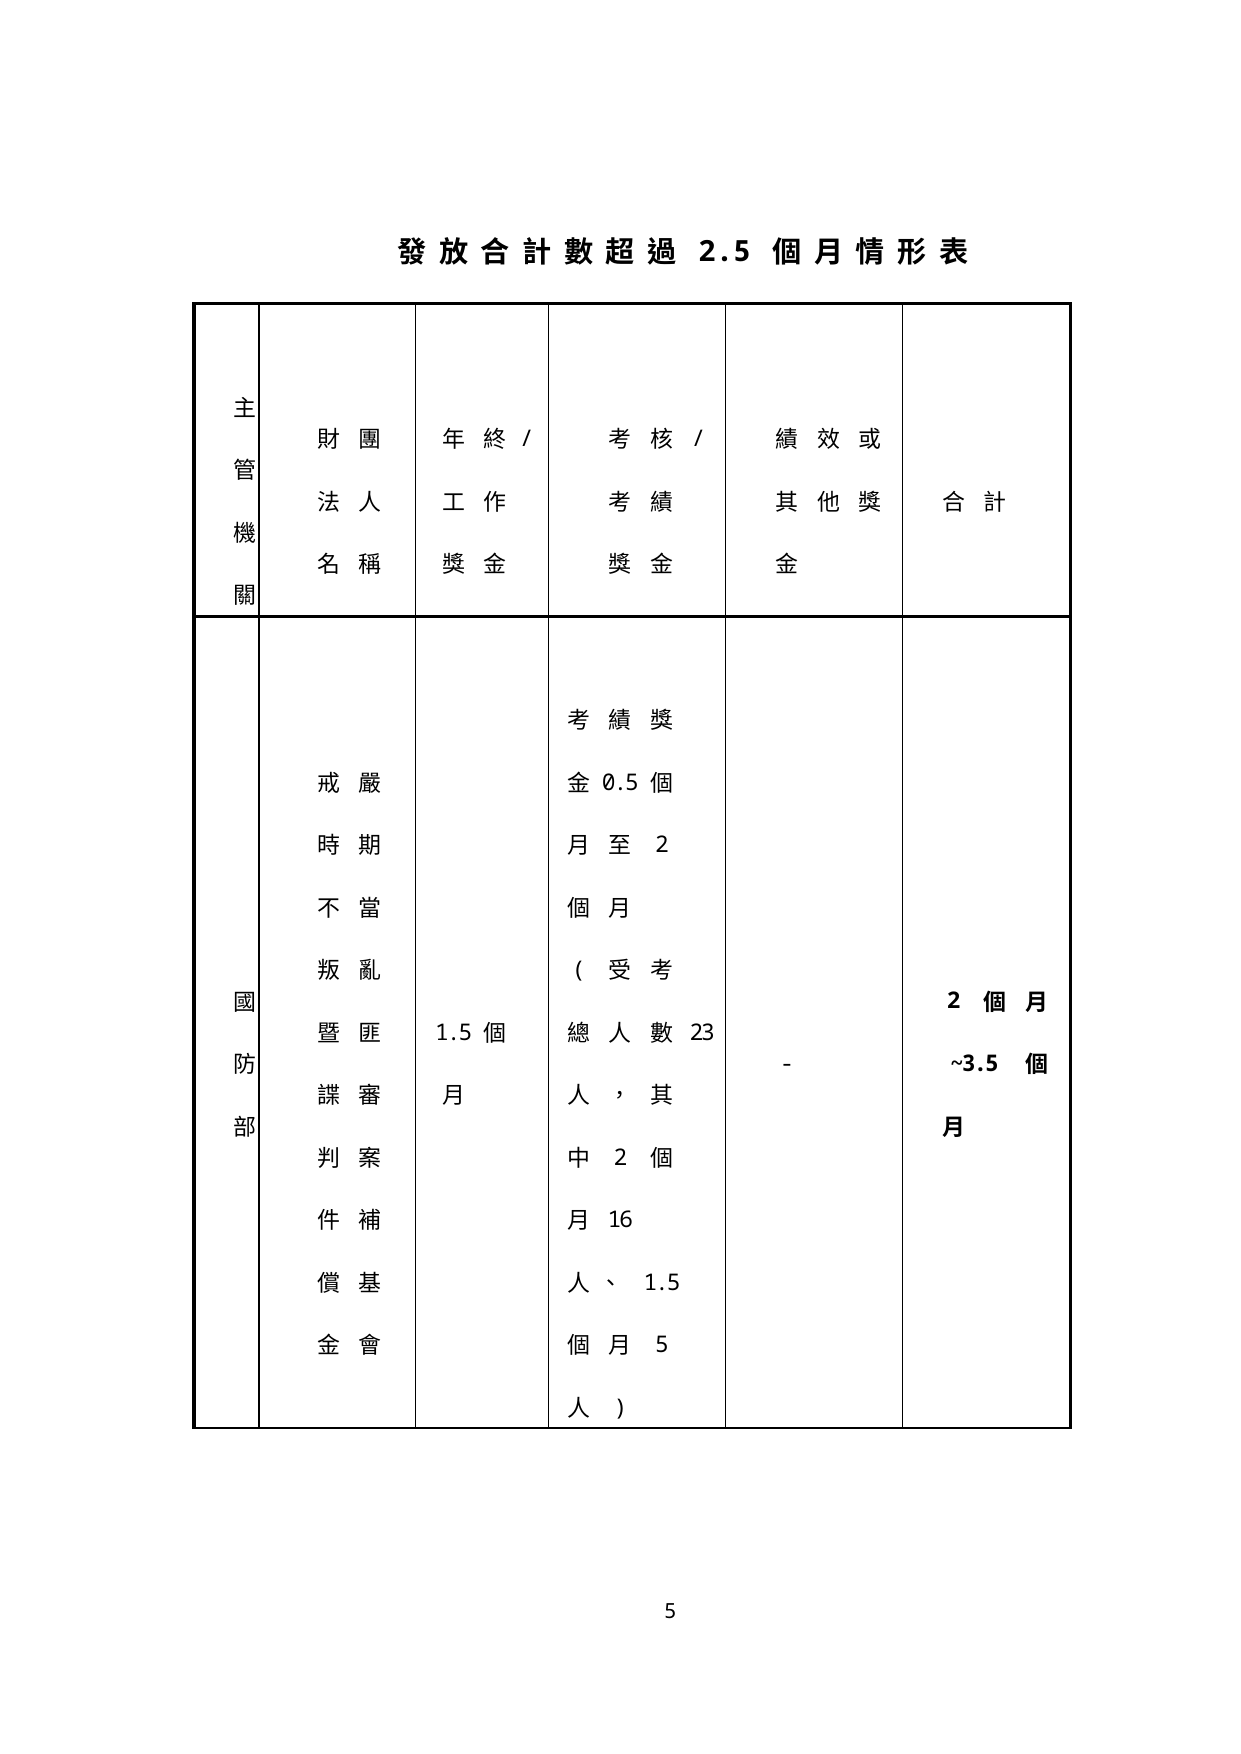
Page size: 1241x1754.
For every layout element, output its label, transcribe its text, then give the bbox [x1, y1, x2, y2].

table_cell 國防部 [196, 618, 258, 1427]
table_header 財團法人名稱 [260, 305, 415, 615]
table_cell 1.5個月 [416, 618, 548, 1427]
table_cell - [726, 618, 902, 1427]
table_header 主管機關 [196, 305, 258, 615]
table_cell 2個月~3.5個月 [903, 618, 1069, 1427]
table_header 年終/工作獎金 [416, 305, 548, 615]
table_cell 考績獎金0.5個月至2個月(受考總人數23人，其中2個月16人、1.5個月5人) [549, 618, 725, 1427]
table_header 績效或其他獎金 [726, 305, 902, 615]
text 發放合計數超過2.5個月情形表 [183, 177, 1058, 302]
table_cell 戒嚴時期不當叛亂暨匪諜審判案件補償基金會 [260, 618, 415, 1427]
table_header 合計 [903, 305, 1069, 615]
table_header 考核/考績獎金 [549, 305, 725, 615]
